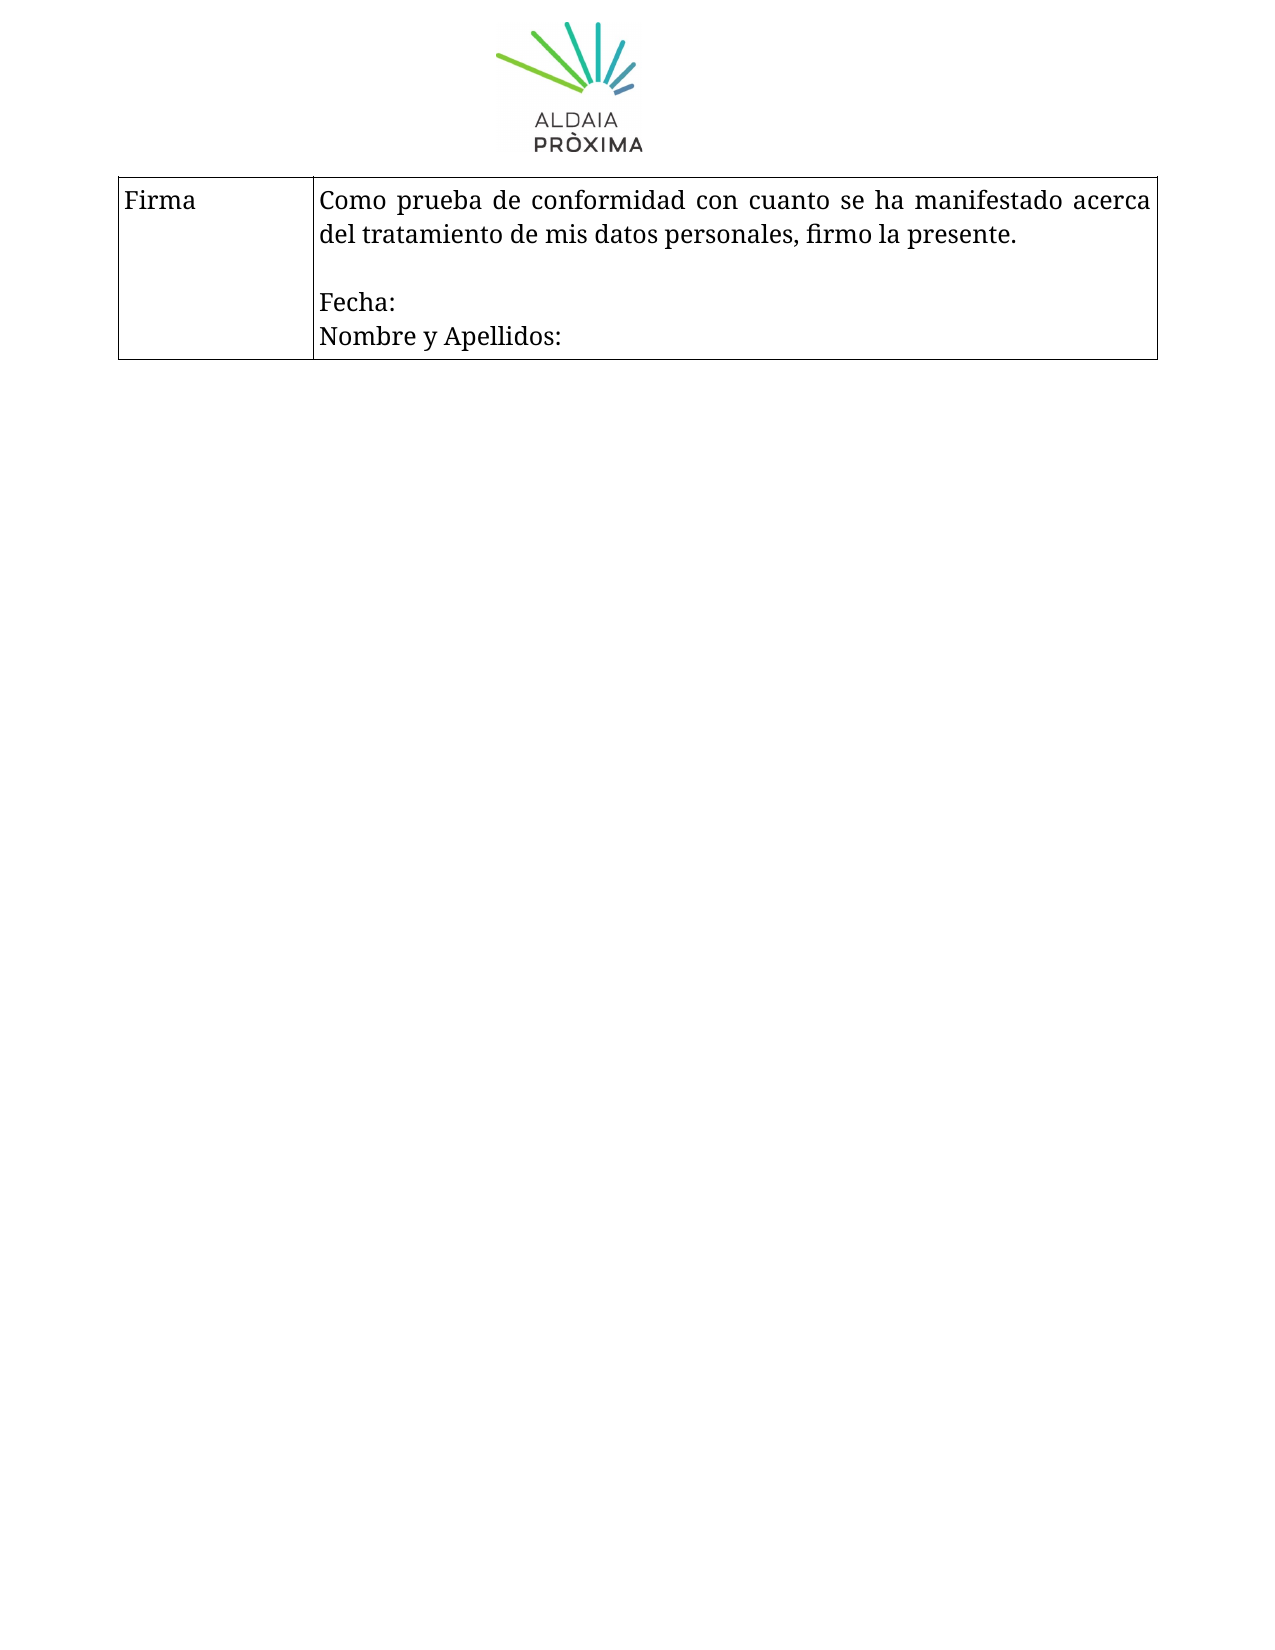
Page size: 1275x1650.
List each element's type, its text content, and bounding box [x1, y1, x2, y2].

picture [496, 22, 643, 152]
table_cell Como prueba de conformidad con cuanto se ha manifestado acerca del tratamiento de mis datos personales, firmo la presente. Fecha: Nombre y Apellidos: [314, 178, 1157, 359]
table_cell Firma [119, 178, 313, 359]
